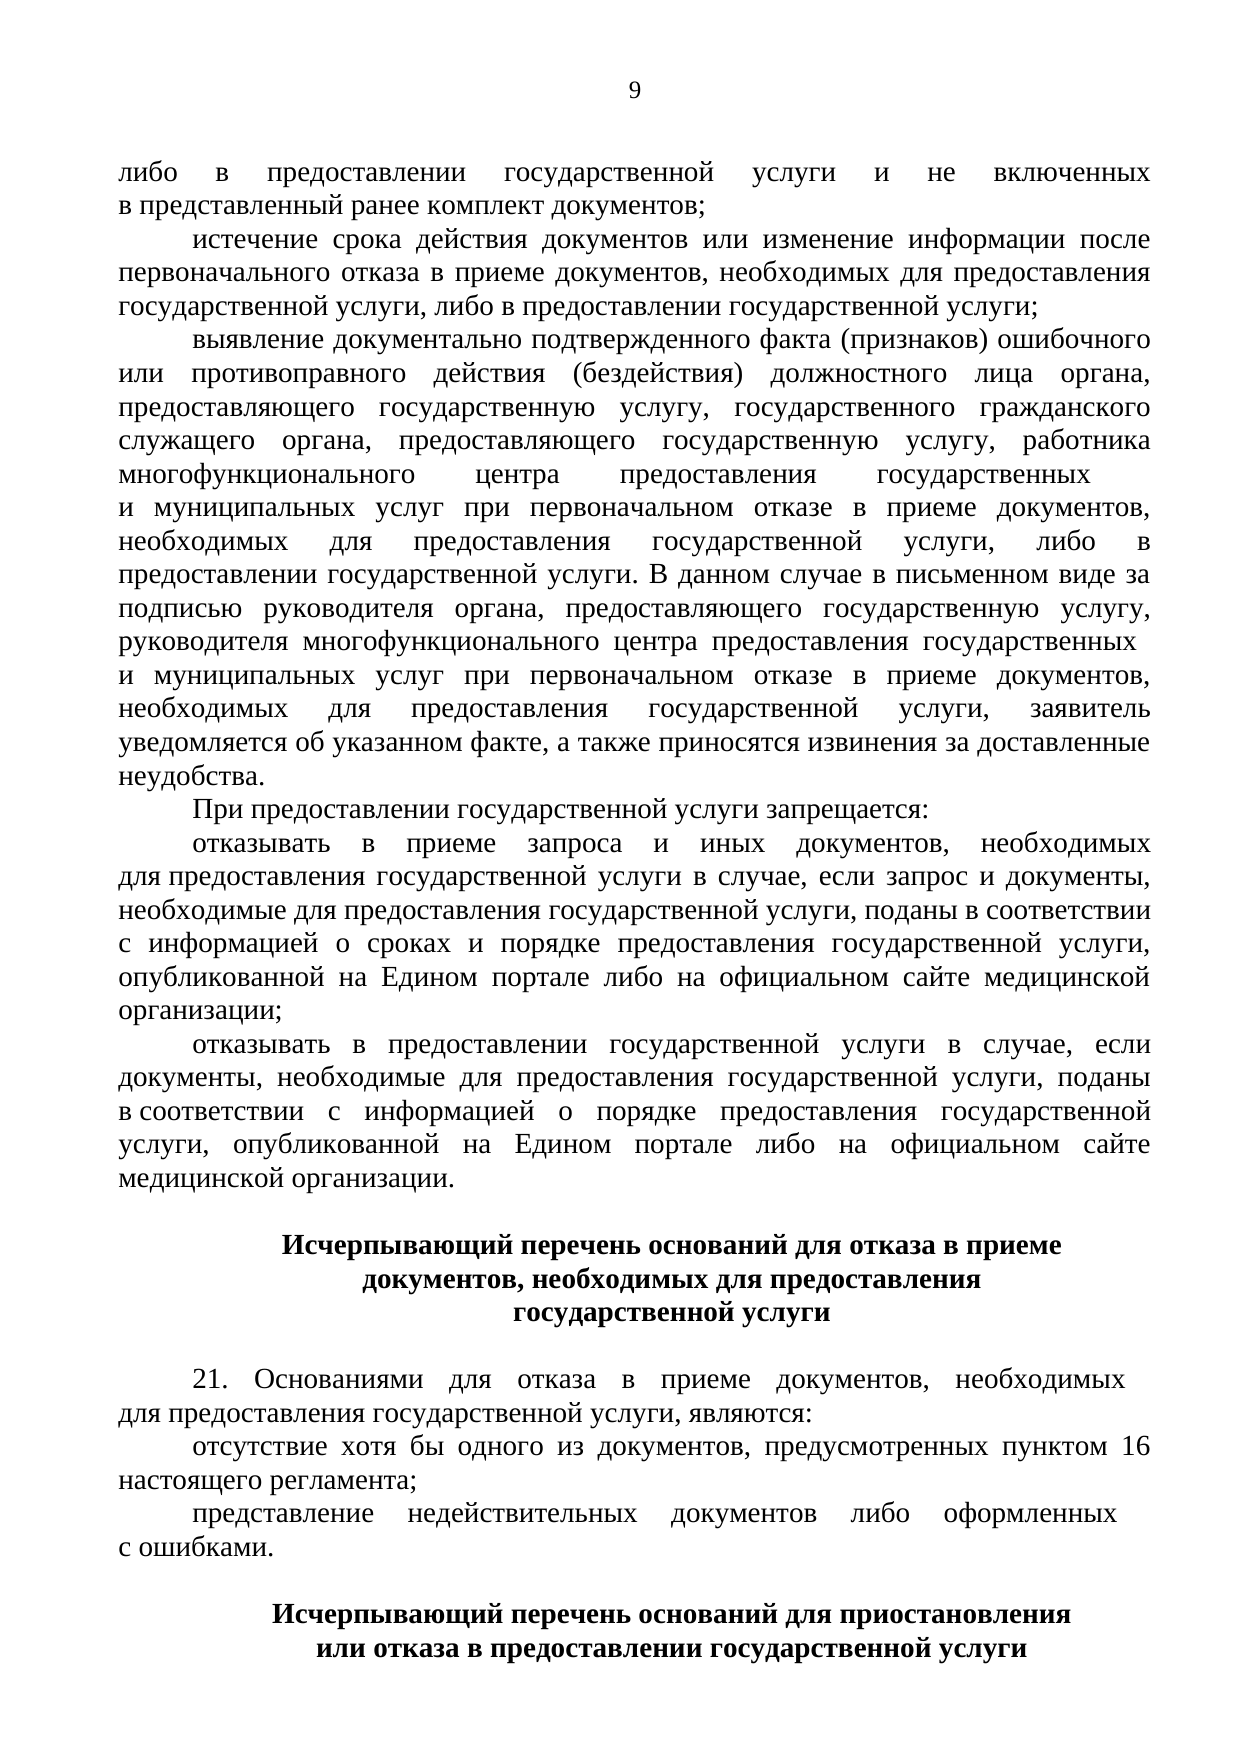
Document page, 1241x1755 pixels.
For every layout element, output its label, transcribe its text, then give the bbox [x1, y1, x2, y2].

text При предоставлении государственной услуги запрещается: [118, 791, 1152, 825]
text Исчерпывающий перечень оснований для отказа в приеме [118, 1227, 1152, 1261]
text Исчерпывающий перечень оснований для приостановления [118, 1596, 1152, 1630]
text или отказа в предоставлении государственной услуги [118, 1630, 1152, 1663]
text 21. Основаниями для отказа в приеме документов, необходимых для предоставления государственной услуги, являются: [118, 1361, 1152, 1428]
text выявление документально подтвержденного факта (признаков) ошибочного или противоправного действия (бездействия) должностного лица органа, предоставляющего государственную услугу, государственного гражданского служащего органа, предоставляющего государственную услугу, работника многофункционального центра предоставления государственных и муниципальных услуг при первоначальном отказе в приеме документов, необходимых для предоставления государственной услуги, либо в предоставлении государственной услуги. В данном случае в письменном виде за подписью руководителя органа, предоставляющего государственную услугу, руководителя многофункционального центра предоставления государственных и муниципальных услуг при первоначальном отказе в приеме документов, необходимых для предоставления государственной услуги, заявитель уведомляется об указанном факте, а также приносятся извинения за доставленные неудобства. [118, 322, 1152, 791]
text отказывать в предоставлении государственной услуги в случае, если документы, необходимые для предоставления государственной услуги, поданы в соответствии с информацией о порядке предоставления государственной услуги, опубликованной на Едином портале либо на официальном сайте медицинской организации. [118, 1026, 1152, 1194]
text отказывать в приеме запроса и иных документов, необходимых для предоставления государственной услуги в случае, если запрос и документы, необходимые для предоставления государственной услуги, поданы в соответствии с информацией о сроках и порядке предоставления государственной услуги, опубликованной на Едином портале либо на официальном сайте медицинской организации; [118, 825, 1152, 1026]
text либо в предоставлении государственной услуги и не включенных в представленный ранее комплект документов; [118, 154, 1152, 221]
text представление недействительных документов либо оформленных с ошибками. [118, 1496, 1152, 1563]
text документов, необходимых для предоставления [118, 1261, 1152, 1294]
text государственной услуги [118, 1294, 1152, 1328]
text отсутствие хотя бы одного из документов, предусмотренных пунктом 16 настоящего регламента; [118, 1428, 1152, 1496]
text истечение срока действия документов или изменение информации после первоначального отказа в приеме документов, необходимых для предоставления государственной услуги, либо в предоставлении государственной услуги; [118, 221, 1152, 322]
